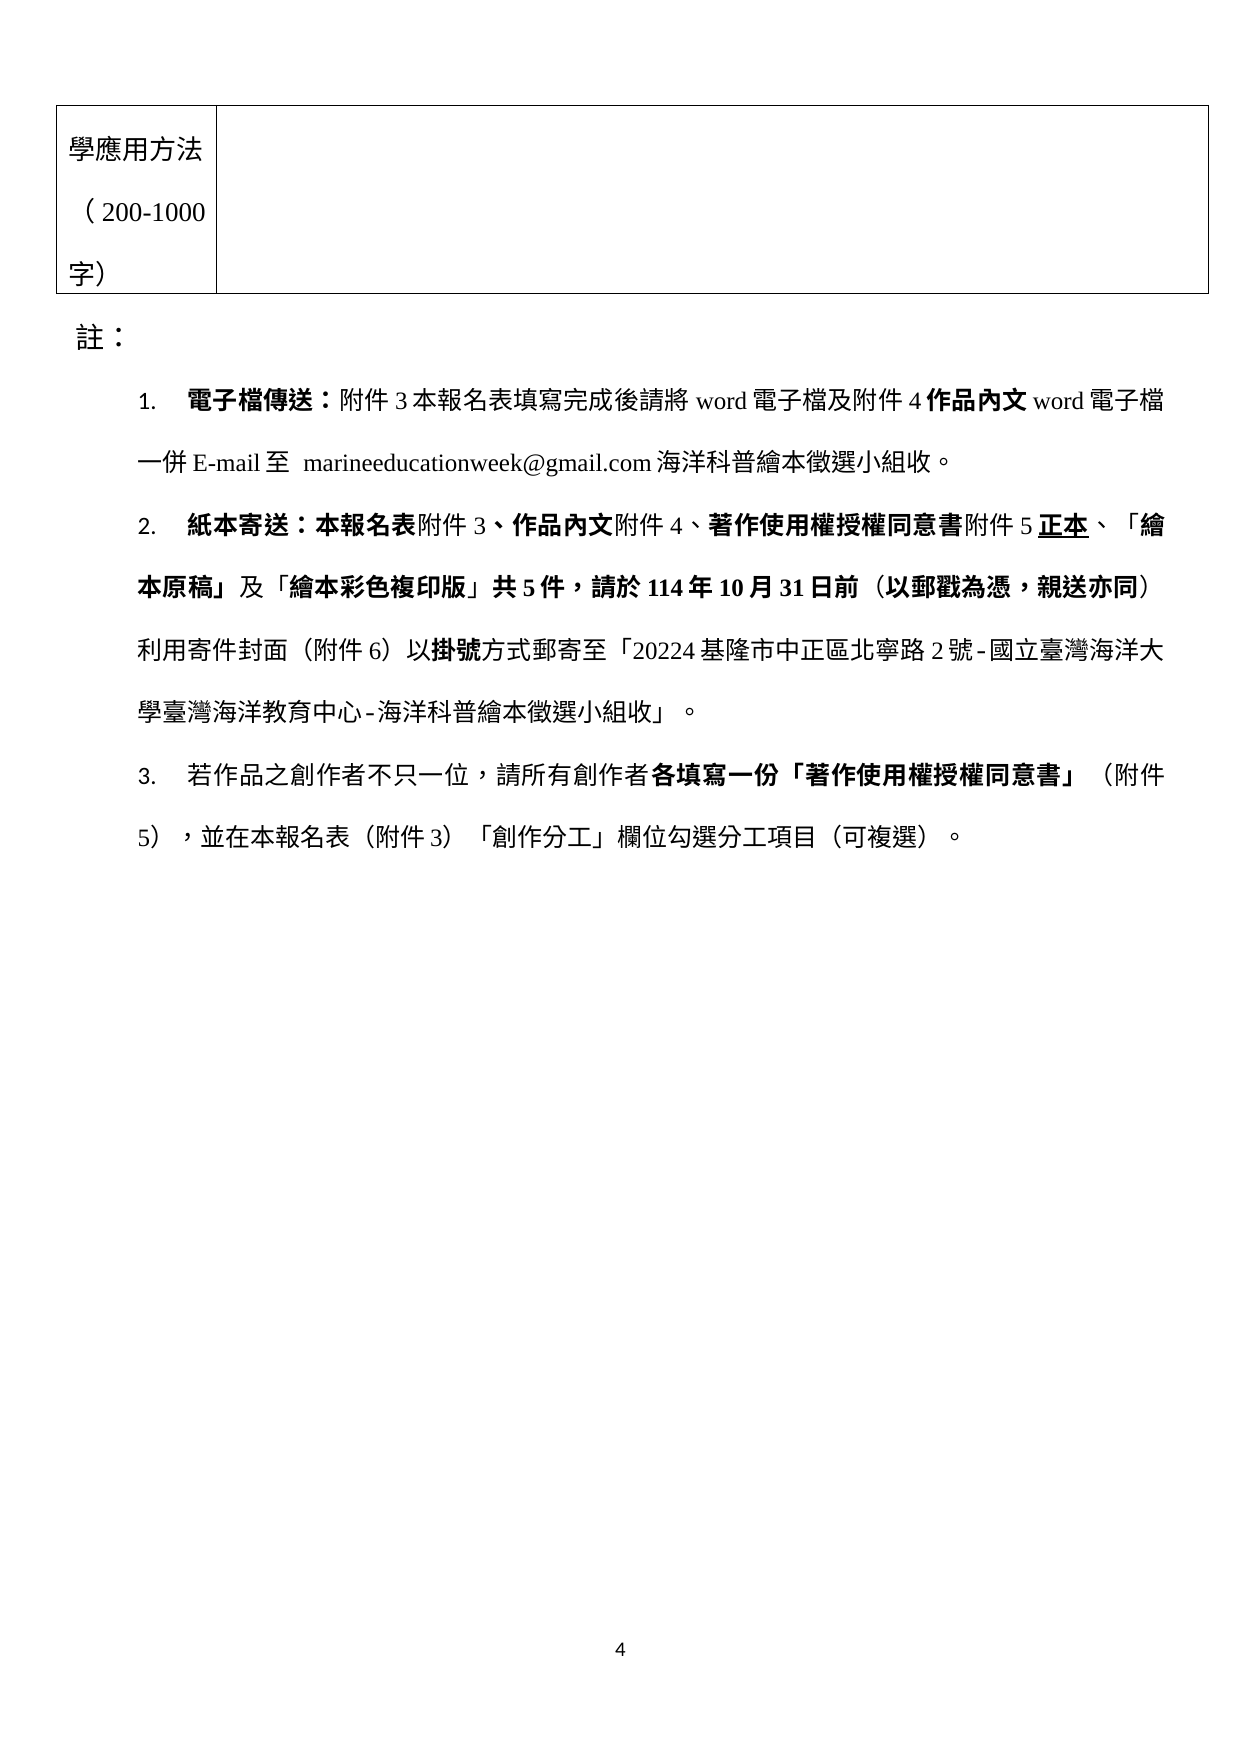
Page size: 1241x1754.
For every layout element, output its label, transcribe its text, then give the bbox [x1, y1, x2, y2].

list 若作品之創作者不只一位，請所有創作者各填寫一份「著作使用權授權同意書」（附件5），並在本報名表（附件3）「創作分工」欄位勾選分工項目（可複選）。 [137, 732, 1165, 857]
text 註： [75, 294, 1165, 357]
list 紙本寄送：本報名表附件3、作品內文附件4、著作使用權授權同意書附件5正本、「繪本原稿」及「繪本彩色複印版」共5件，請於114年10月31日前（以郵戳為憑，親送亦同）利用寄件封面（附件6）以掛號方式郵寄至「20224基隆市中正區北寧路2號-國立臺灣海洋大學臺灣海洋教育中心-海洋科普繪本徵選小組收」。 [137, 482, 1165, 732]
list 電子檔傳送：附件3本報名表填寫完成後請將word電子檔及附件4作品內文word電子檔一併E-mail至 marineeducationweek@gmail.com海洋科普繪本徵選小組收。 [137, 357, 1165, 482]
table_cell [217, 106, 1208, 293]
table_cell 學應用方法 （200-1000字） [57, 106, 216, 293]
